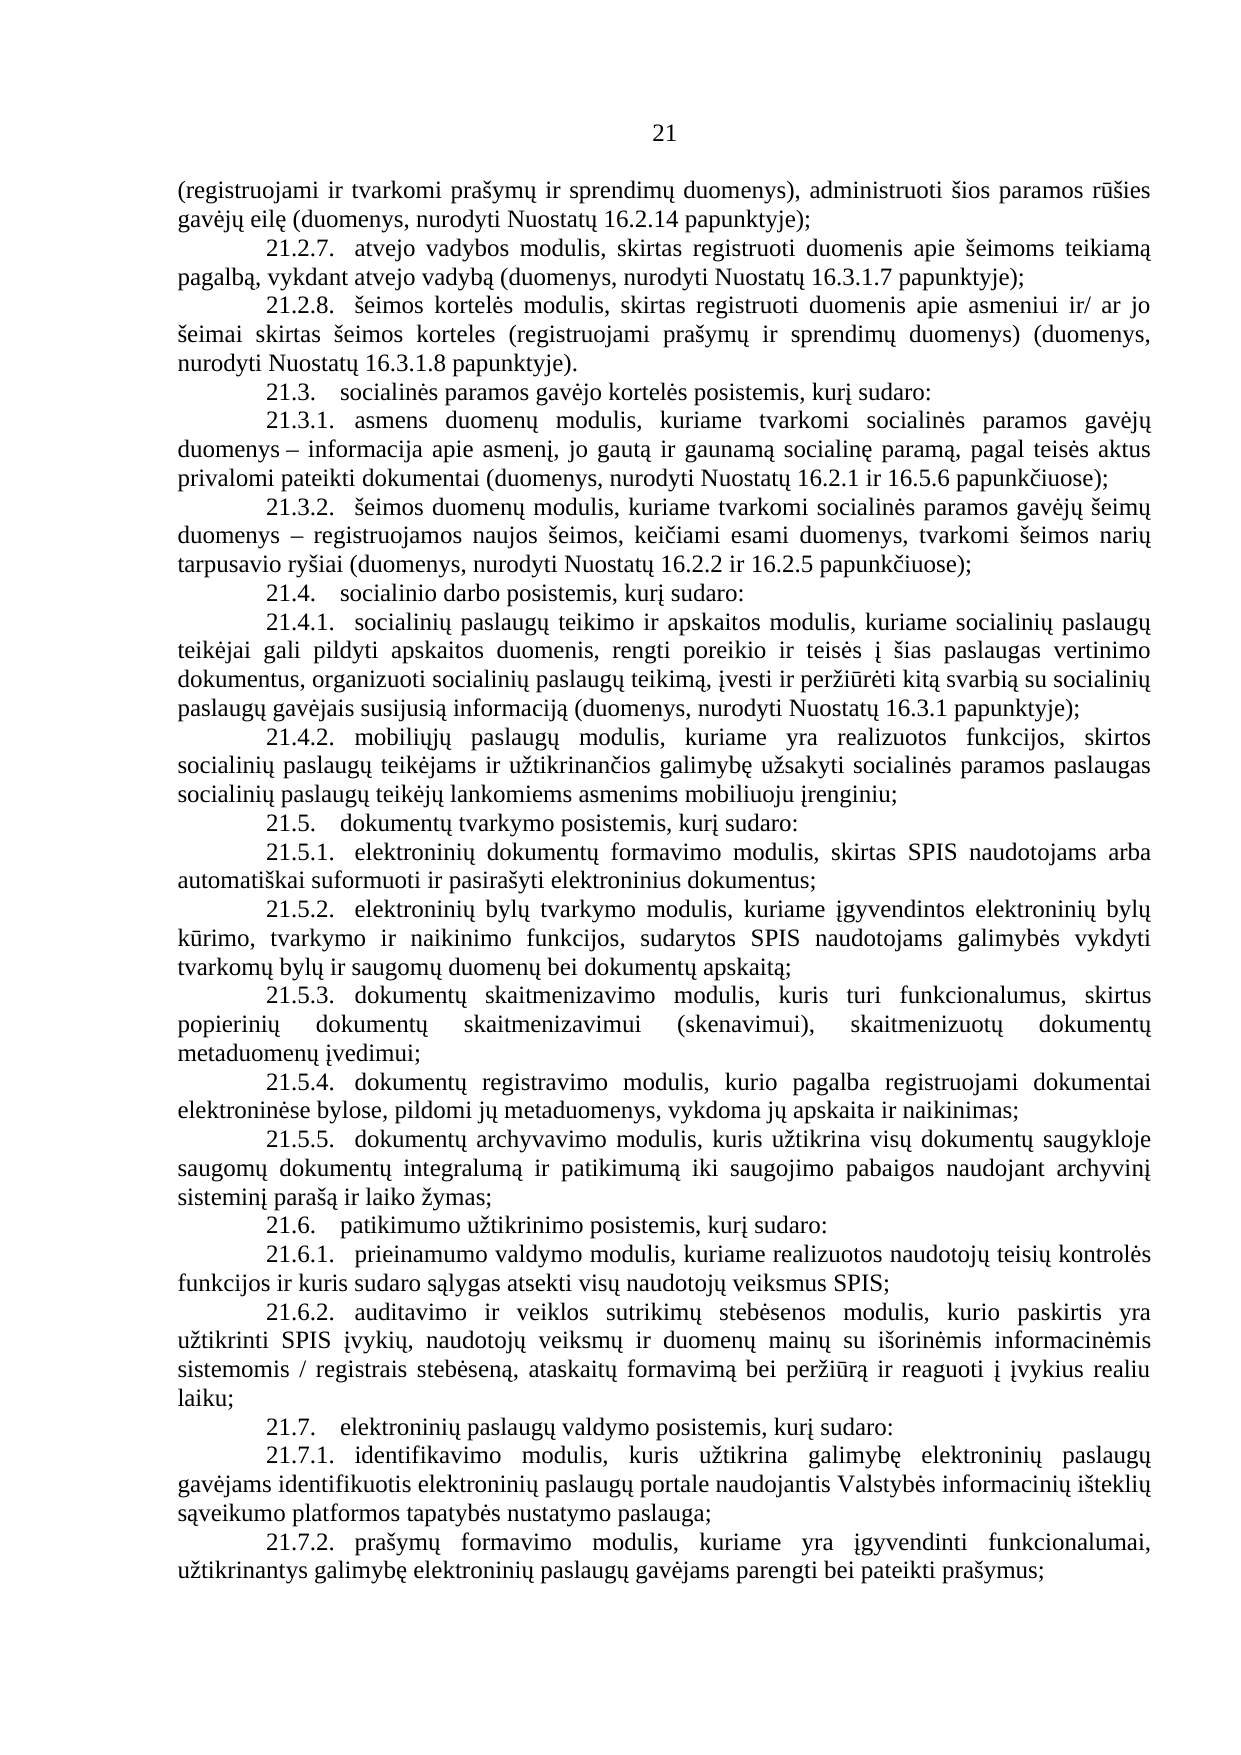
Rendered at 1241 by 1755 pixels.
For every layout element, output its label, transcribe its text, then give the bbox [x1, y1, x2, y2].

text 21.6.2. auditavimo ir veiklos sutrikimų stebėsenos modulis, kurio paskirtis yra užtikrinti SPIS įvykių, naudotojų veiksmų ir duomenų mainų su išorinėmis informacinėmis sistemomis / registrais stebėseną, ataskaitų formavimą bei peržiūrą ir reaguoti į įvykius realiu laiku; [177, 1297, 1152, 1412]
text 21.2.7. atvejo vadybos modulis, skirtas registruoti duomenis apie šeimoms teikiamą pagalbą, vykdant atvejo vadybą (duomenys, nurodyti Nuostatų 16.3.1.7 papunktyje); [177, 233, 1152, 291]
text 21.7.1. identifikavimo modulis, kuris užtikrina galimybę elektroninių paslaugų gavėjams identifikuotis elektroninių paslaugų portale naudojantis Valstybės informacinių išteklių sąveikumo platformos tapatybės nustatymo paslauga; [177, 1441, 1152, 1527]
text 21.5. dokumentų tvarkymo posistemis, kurį sudaro: [177, 808, 1152, 837]
text 21.4. socialinio darbo posistemis, kurį sudaro: [177, 578, 1152, 607]
text 21.3.2. šeimos duomenų modulis, kuriame tvarkomi socialinės paramos gavėjų šeimų duomenys – registruojamos naujos šeimos, keičiami esami duomenys, tvarkomi šeimos narių tarpusavio ryšiai (duomenys, nurodyti Nuostatų 16.2.2 ir 16.2.5 papunkčiuose); [177, 492, 1152, 578]
text 21.6.1. prieinamumo valdymo modulis, kuriame realizuotos naudotojų teisių kontrolės funkcijos ir kuris sudaro sąlygas atsekti visų naudotojų veiksmus SPIS; [177, 1239, 1152, 1297]
text 21.5.5. dokumentų archyvavimo modulis, kuris užtikrina visų dokumentų saugykloje saugomų dokumentų integralumą ir patikimumą iki saugojimo pabaigos naudojant archyvinį sisteminį parašą ir laiko žymas; [177, 1124, 1152, 1211]
text 21.2.8. šeimos kortelės modulis, skirtas registruoti duomenis apie asmeniui ir/ ar jo šeimai skirtas šeimos korteles (registruojami prašymų ir sprendimų duomenys) (duomenys, nurodyti Nuostatų 16.3.1.8 papunktyje). [177, 291, 1152, 377]
text 21.7. elektroninių paslaugų valdymo posistemis, kurį sudaro: [177, 1412, 1152, 1441]
text 21.6. patikimumo užtikrinimo posistemis, kurį sudaro: [177, 1211, 1152, 1239]
text 21.7.2. prašymų formavimo modulis, kuriame yra įgyvendinti funkcionalumai, užtikrinantys galimybę elektroninių paslaugų gavėjams parengti bei pateikti prašymus; [177, 1527, 1152, 1584]
text 21.4.1. socialinių paslaugų teikimo ir apskaitos modulis, kuriame socialinių paslaugų teikėjai gali pildyti apskaitos duomenis, rengti poreikio ir teisės į šias paslaugas vertinimo dokumentus, organizuoti socialinių paslaugų teikimą, įvesti ir peržiūrėti kitą svarbią su socialinių paslaugų gavėjais susijusią informaciją (duomenys, nurodyti Nuostatų 16.3.1 papunktyje); [177, 607, 1152, 722]
text 21.3.1. asmens duomenų modulis, kuriame tvarkomi socialinės paramos gavėjų duomenys – informacija apie asmenį, jo gautą ir gaunamą socialinę paramą, pagal teisės aktus privalomi pateikti dokumentai (duomenys, nurodyti Nuostatų 16.2.1 ir 16.5.6 papunkčiuose); [177, 406, 1152, 492]
text 21.5.4. dokumentų registravimo modulis, kurio pagalba registruojami dokumentai elektroninėse bylose, pildomi jų metaduomenys, vykdoma jų apskaita ir naikinimas; [177, 1067, 1152, 1124]
text 21.5.2. elektroninių bylų tvarkymo modulis, kuriame įgyvendintos elektroninių bylų kūrimo, tvarkymo ir naikinimo funkcijos, sudarytos SPIS naudotojams galimybės vykdyti tvarkomų bylų ir saugomų duomenų bei dokumentų apskaitą; [177, 894, 1152, 981]
text (registruojami ir tvarkomi prašymų ir sprendimų duomenys), administruoti šios paramos rūšies gavėjų eilę (duomenys, nurodyti Nuostatų 16.2.14 papunktyje); [177, 176, 1152, 233]
text 21.5.3. dokumentų skaitmenizavimo modulis, kuris turi funkcionalumus, skirtus popierinių dokumentų skaitmenizavimui (skenavimui), skaitmenizuotų dokumentų metaduomenų įvedimui; [177, 981, 1152, 1067]
text 21.4.2. mobiliųjų paslaugų modulis, kuriame yra realizuotos funkcijos, skirtos socialinių paslaugų teikėjams ir užtikrinančios galimybę užsakyti socialinės paramos paslaugas socialinių paslaugų teikėjų lankomiems asmenims mobiliuoju įrenginiu; [177, 722, 1152, 808]
text 21.5.1. elektroninių dokumentų formavimo modulis, skirtas SPIS naudotojams arba automatiškai suformuoti ir pasirašyti elektroninius dokumentus; [177, 837, 1152, 894]
text 21.3. socialinės paramos gavėjo kortelės posistemis, kurį sudaro: [177, 377, 1152, 406]
